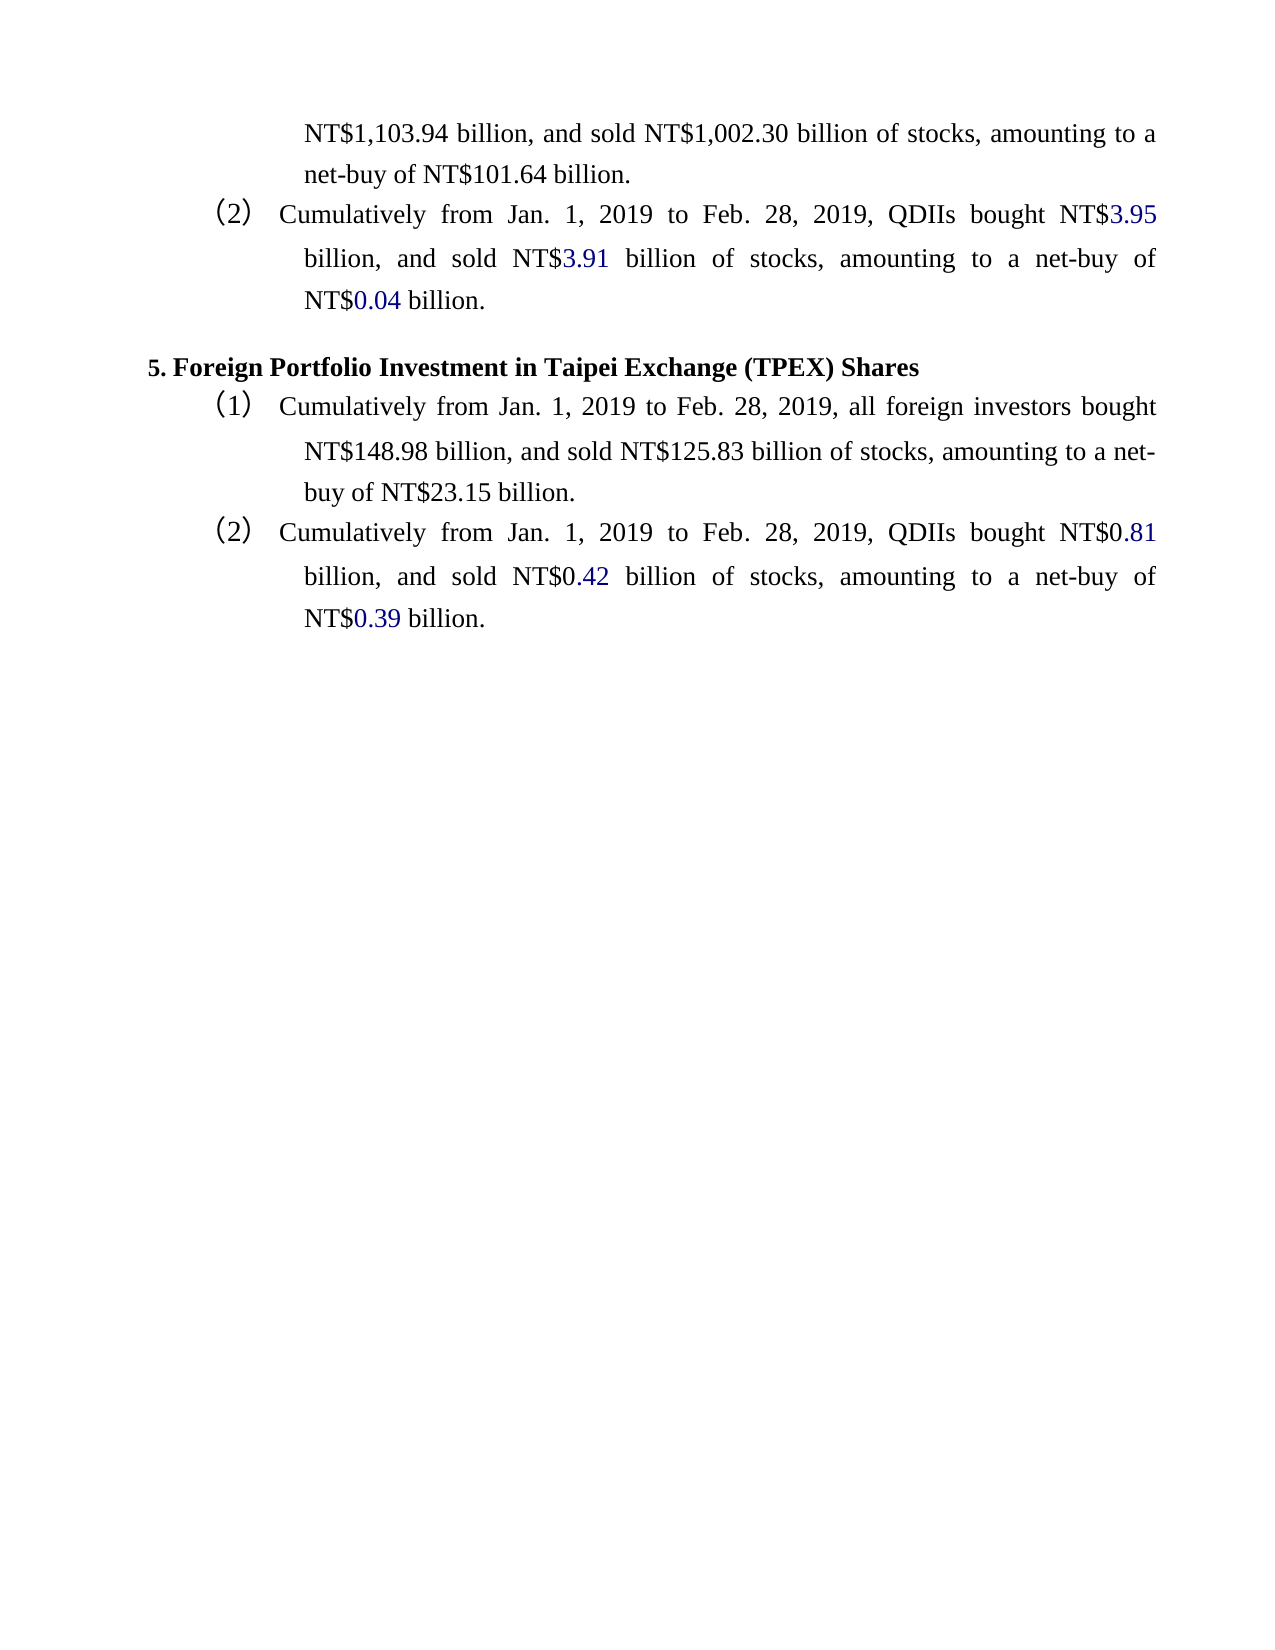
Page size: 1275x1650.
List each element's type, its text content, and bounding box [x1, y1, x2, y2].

list NT$1,103.94 billion, and sold NT$1,002.30 billion of stocks, amounting to a net-buy of NT$101.64 billion. [198, 106, 1157, 190]
list Cumulatively from Jan. 1, 2019 to Feb. 28, 2019, all foreign investors bought NT$148.98 billion, and sold NT$125.83 billion of stocks, amounting to a net-buy of NT$23.15 billion. [198, 382, 1157, 508]
list Cumulatively from Jan. 1, 2019 to Feb. 28, 2019, QDIIs bought NT$3.95 billion, and sold NT$3.91 billion of stocks, amounting to a net-buy of NT$0.04 billion. [198, 190, 1157, 315]
text 5. Foreign Portfolio Investment in Taipei Exchange (TPEX) Shares [148, 340, 1157, 382]
list Cumulatively from Jan. 1, 2019 to Feb. 28, 2019, QDIIs bought NT$0.81 billion, and sold NT$0.42 billion of stocks, amounting to a net-buy of NT$0.39 billion. [198, 508, 1157, 633]
